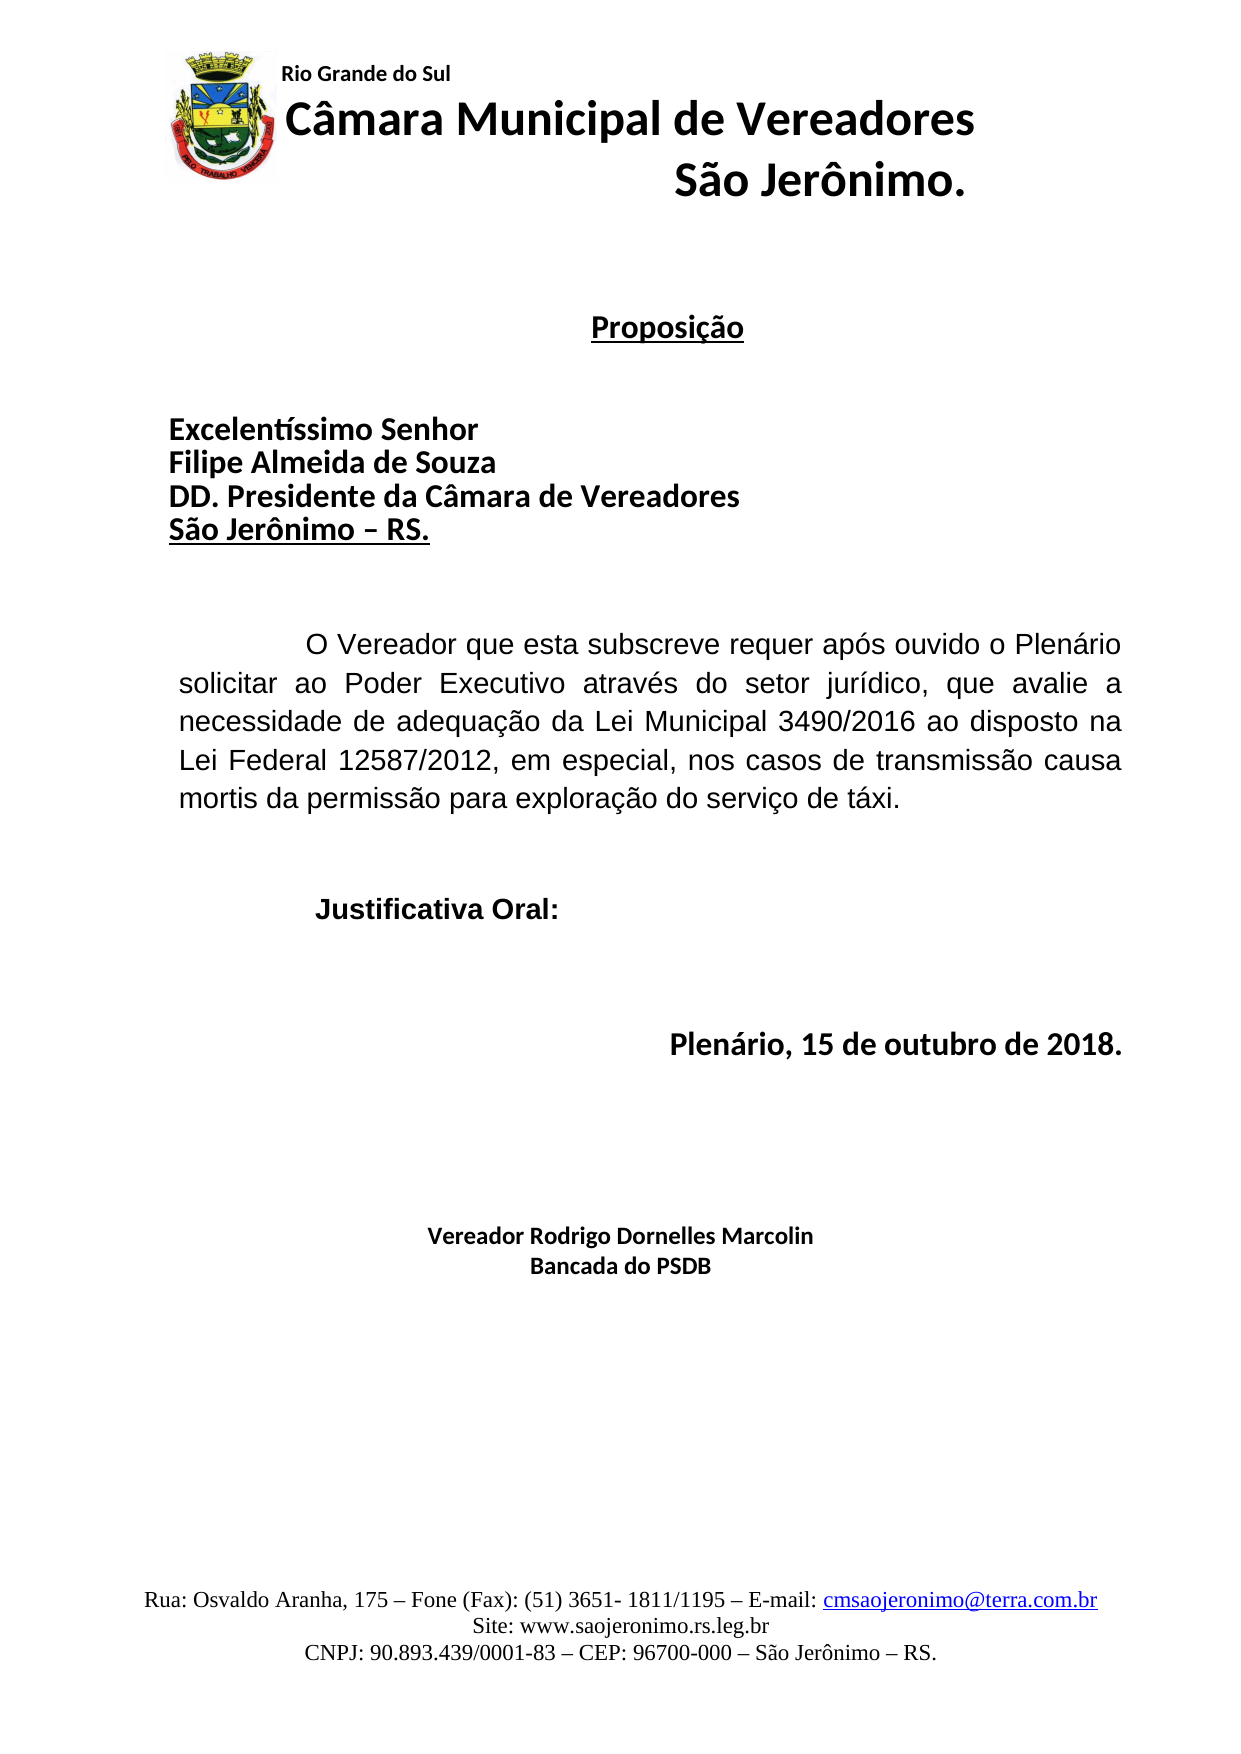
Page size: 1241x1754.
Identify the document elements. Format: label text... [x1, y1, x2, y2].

text Plenário, 15 de outubro de 2018. [169, 1023, 1123, 1064]
text Vereador Rodrigo Dornelles Marcolin [75, 1220, 1166, 1250]
text O Vereador que esta subscreve requer após ouvido o Plenário solicitar ao Poder Executivo através do setor jurídico, que avalie a necessidade de adequação da Lei Municipal 3490/2016 ao disposto na Lei Federal 12587/2012, em especial, nos casos de transmissão causa mortis da permissão para exploração do serviço de táxi. [178, 627, 1123, 815]
text DD. Presidente da Câmara de Vereadores [169, 481, 1110, 514]
text Bancada do PSDB [75, 1250, 1166, 1281]
text São Jerônimo – RS. [169, 514, 1110, 547]
text Filipe Almeida de Souza [169, 447, 1110, 481]
text Justificativa Oral: [169, 892, 1144, 925]
subtitle Proposição [225, 307, 1110, 347]
text Excelentíssimo Senhor [169, 414, 1110, 447]
